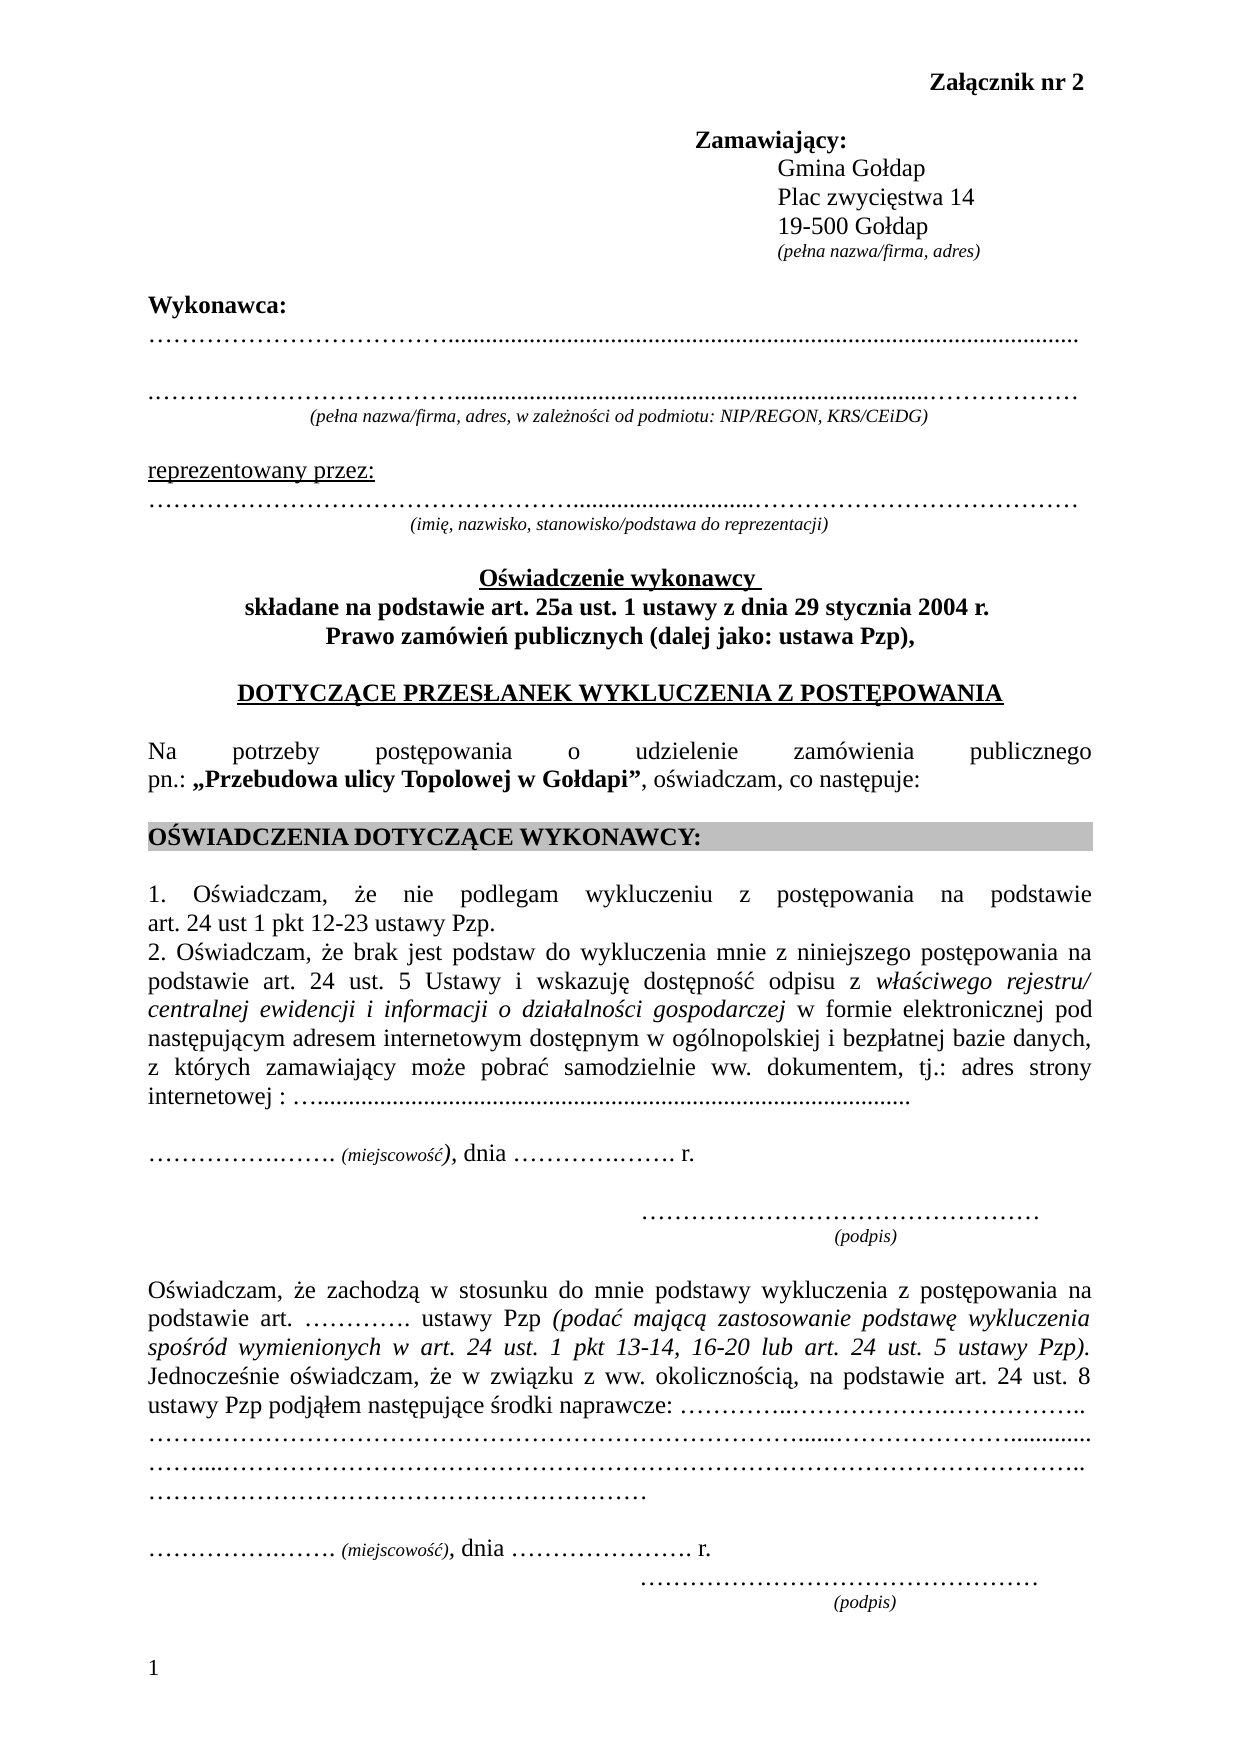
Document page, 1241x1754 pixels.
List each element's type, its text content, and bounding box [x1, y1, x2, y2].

text Zamawiający: [694, 125, 1093, 153]
text ………………………………………… [148, 1196, 1093, 1224]
text ……………………………………………………………………......………………….............……....…………………………………………………………………………………………..…………………………………………………… [148, 1418, 1093, 1505]
text OŚWIADCZENIA DOTYCZĄCE WYKONAWCY: [148, 822, 1093, 851]
text Wykonawca: [148, 290, 1093, 319]
text reprezentowany przez: [148, 455, 1093, 484]
text (podpis) [148, 1224, 1093, 1246]
text Oświadczenie wykonawcy [148, 563, 1093, 592]
text Oświadczam, że zachodzą w stosunku do mnie podstawy wykluczenia z postępowania na podstawie art. …………. ustawy Pzp (podać mającą zastosowanie podstawę wykluczenia spośród wymienionych w art. 24 ust. 1 pkt 13-14, 16-20 lub art. 24 ust. 5 ustawy Pzp). Jednocześnie oświadczam, że w związku z ww. okolicznością, na podstawie art. 24 ust. 8 ustawy Pzp podjąłem następujące środki naprawcze: …………..……………….…………….. [148, 1275, 1093, 1418]
text (imię, nazwisko, stanowisko/podstawa do reprezentacji) [148, 513, 1093, 534]
text …………………………………………….............................………………………………… [148, 484, 1093, 513]
list 1. Oświadczam, że nie podlegam wykluczeniu z postępowania na podstawie art. 24 ust 1 pkt 12-23 ustawy Pzp. [148, 879, 1093, 937]
text Na potrzeby postępowania o udzielenie zamówienia publicznego pn.: „Przebudowa ulicy Topolowej w Gołdapi”, oświadczam, co następuje: [148, 736, 1093, 793]
text 19-500 Gołdap [777, 211, 1093, 240]
text …………….……. (miejscowość), dnia …………………. r. [148, 1533, 1093, 1562]
text składane na podstawie art. 25a ust. 1 ustawy z dnia 29 stycznia 2004 r. [148, 592, 1093, 621]
text DOTYCZĄCE PRZESŁANEK WYKLUCZENIA Z POSTĘPOWANIA [148, 678, 1093, 707]
text Załącznik nr 2 [148, 67, 1093, 96]
text (pełna nazwa/firma, adres, w zależności od podmiotu: NIP/REGON, KRS/CEiDG) [148, 405, 1093, 427]
text …………….……. (miejscowość), dnia ………….……. r. [148, 1138, 1093, 1167]
text Prawo zamówień publicznych (dalej jako: ustawa Pzp), [148, 621, 1093, 649]
text (podpis) [148, 1591, 1093, 1613]
text Plac zwycięstwa 14 [777, 182, 1093, 211]
text (pełna nazwa/firma, adres) [777, 240, 1093, 261]
text ………………………………..................................................................................................... [148, 319, 1093, 348]
text ………………………………………… [148, 1562, 1093, 1591]
text .………………………………............................................................................……………… [148, 376, 1093, 405]
text Gmina Gołdap [777, 153, 1093, 182]
text 2. Oświadczam, że brak jest podstaw do wykluczenia mnie z niniejszego postępowania na podstawie art. 24 ust. 5 Ustawy i wskazuję dostępność odpisu z właściwego rejestru/ centralnej ewidencji i informacji o działalności gospodarczej w formie elektronicznej pod następującym adresem internetowym dostępnym w ogólnopolskiej i bezpłatnej bazie danych, z których zamawiający może pobrać samodzielnie ww. dokumentem, tj.: adres strony internetowej : …............................................................................................... [148, 937, 1093, 1109]
